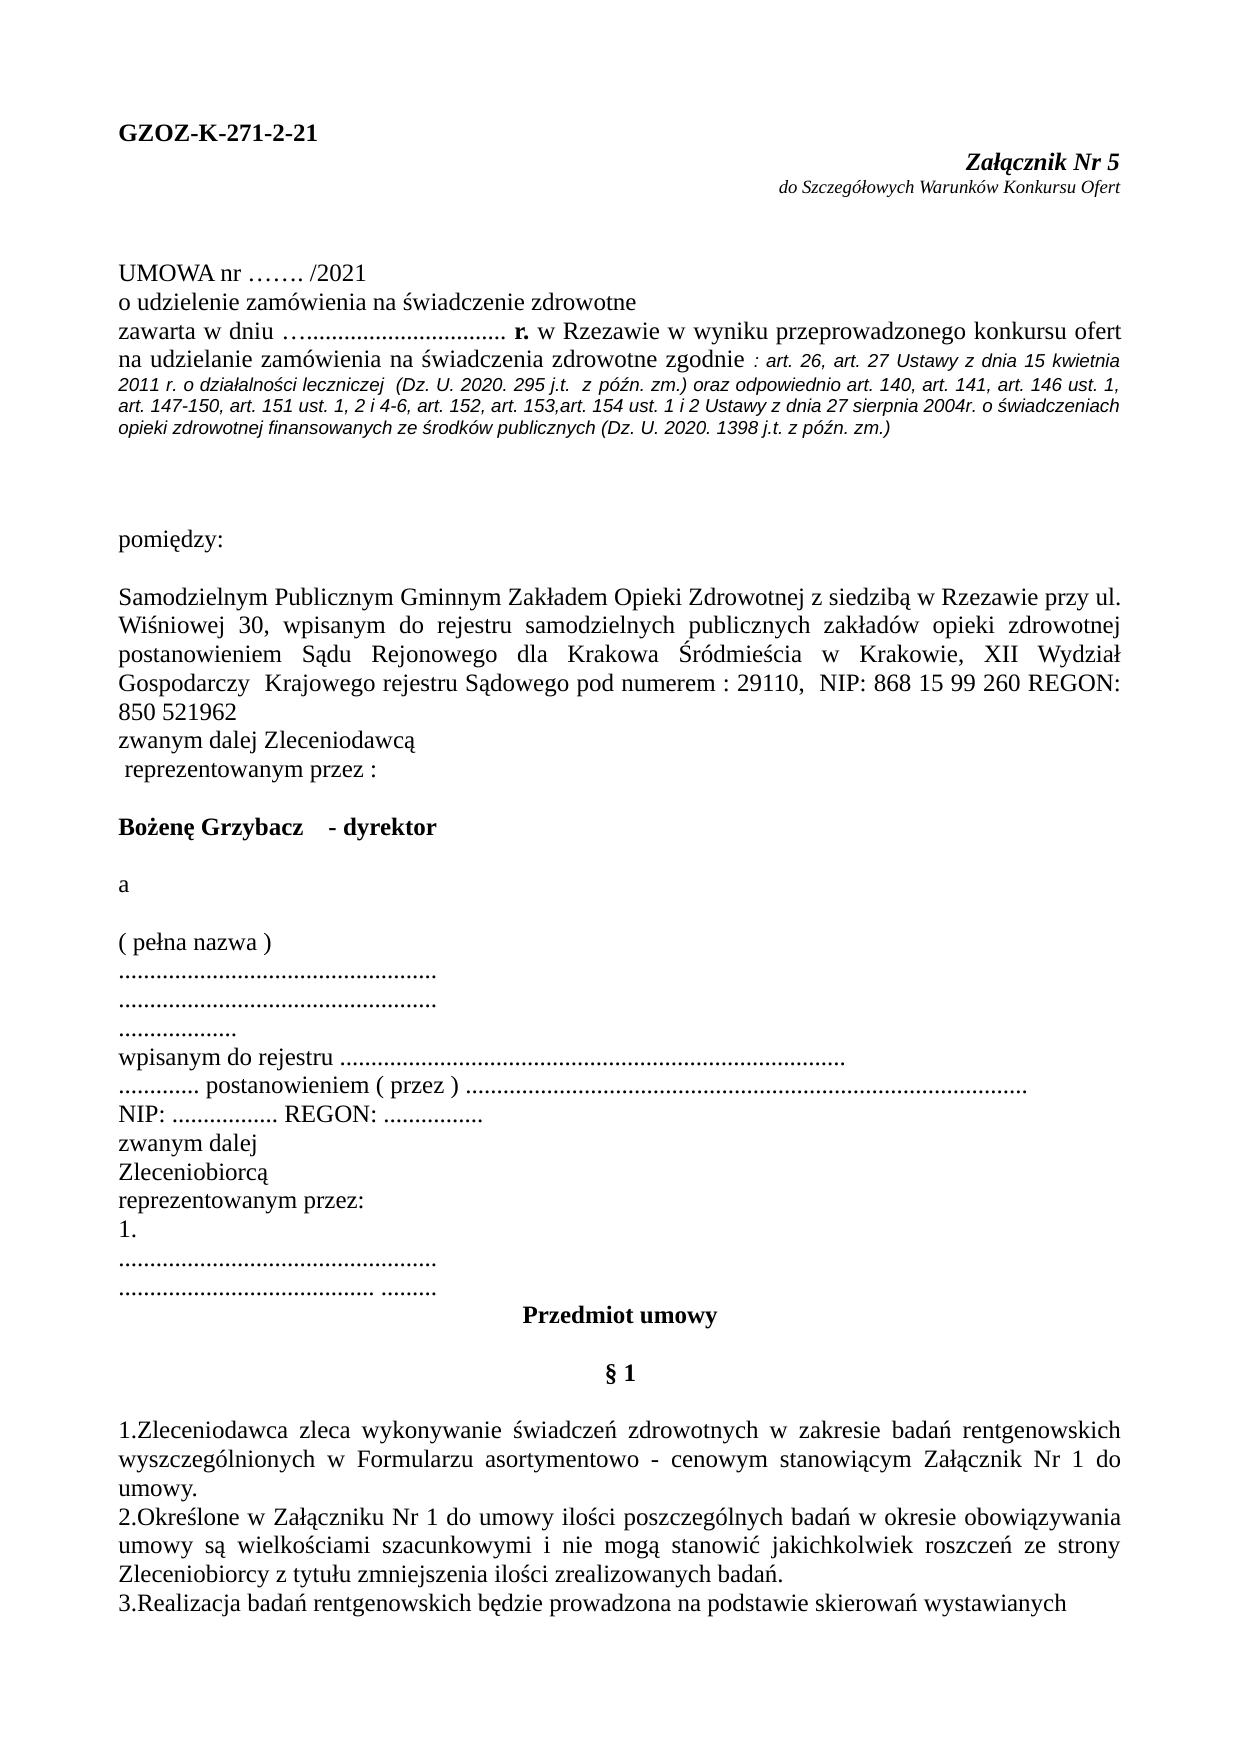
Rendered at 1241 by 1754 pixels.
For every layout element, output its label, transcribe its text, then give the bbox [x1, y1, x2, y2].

text UMOWA nr ……. /2021 [118, 258, 1122, 287]
text reprezentowanym przez: [118, 1186, 1122, 1214]
text 2.Określone w Załączniku Nr 1 do umowy ilości poszczególnych badań w okresie obowiązywania umowy są wielkościami szacunkowymi i nie mogą stanowić jakichkolwiek roszczeń ze strony Zleceniobiorcy z tytułu zmniejszenia ilości zrealizowanych badań. [118, 1502, 1122, 1588]
text reprezentowanym przez : [118, 754, 1122, 783]
text ......................................... ......... [118, 1272, 1122, 1301]
text Przedmiot umowy [118, 1301, 1122, 1329]
text 1. [118, 1214, 1122, 1243]
text a [118, 869, 1122, 898]
text Bożenę Grzybacz - dyrektor [118, 812, 1122, 841]
text ................... [118, 1013, 1122, 1042]
text wpisanym do rejestru ................................................................................. [118, 1042, 1122, 1071]
text pomiędzy: [118, 524, 1122, 553]
text ( pełna nazwa ) [118, 927, 1122, 956]
text zwanym dalej [118, 1128, 1122, 1157]
text ................................................... [118, 984, 1122, 1013]
text 1.Zleceniodawca zleca wykonywanie świadczeń zdrowotnych w zakresie badań rentgenowskich wyszczególnionych w Formularzu asortymentowo - cenowym stanowiącym Załącznik Nr 1 do umowy. [118, 1416, 1122, 1502]
text NIP: ................. REGON: ................ [118, 1099, 1122, 1128]
text o udzielenie zamówienia na świadczenie zdrowotne [118, 287, 1122, 316]
text GZOZ-K-271-2-21 [118, 118, 1122, 147]
text Załącznik Nr 5 [118, 147, 1122, 176]
text ............. postanowieniem ( przez ) .......................................................................................... [118, 1071, 1122, 1099]
text § 1 [118, 1358, 1122, 1387]
text ................................................... [118, 956, 1122, 984]
text Zleceniobiorcą [118, 1157, 1122, 1186]
text Samodzielnym Publicznym Gminnym Zakładem Opieki Zdrowotnej z siedzibą w Rzezawie przy ul. Wiśniowej 30, wpisanym do rejestru samodzielnych publicznych zakładów opieki zdrowotnej postanowieniem Sądu Rejonowego dla Krakowa Śródmieścia w Krakowie, XII Wydział Gospodarczy Krajowego rejestru Sądowego pod numerem : 29110, NIP: 868 15 99 260 REGON: 850 521962 [118, 582, 1122, 726]
text zawarta w dniu …................................ r. w Rzezawie w wyniku przeprowadzonego konkursu ofert na udzielanie zamówienia na świadczenia zdrowotne zgodnie : art. 26, art. 27 Ustawy z dnia 15 kwietnia 2011 r. o działalności leczniczej (Dz. U. 2020. 295 j.t. z późn. zm.) oraz odpowiednio art. 140, art. 141, art. 146 ust. 1, art. 147-150, art. 151 ust. 1, 2 i 4-6, art. 152, art. 153,art. 154 ust. 1 i 2 Ustawy z dnia 27 sierpnia 2004r. o świadczeniach opieki zdrowotnej finansowanych ze środków publicznych (Dz. U. 2020. 1398 j.t. z późn. zm.) [118, 316, 1122, 438]
text zwanym dalej Zleceniodawcą [118, 726, 1122, 754]
text 3.Realizacja badań rentgenowskich będzie prowadzona na podstawie skierowań wystawianych [118, 1588, 1122, 1617]
text ................................................... [118, 1243, 1122, 1272]
text do Szczegółowych Warunków Konkursu Ofert [118, 176, 1122, 197]
